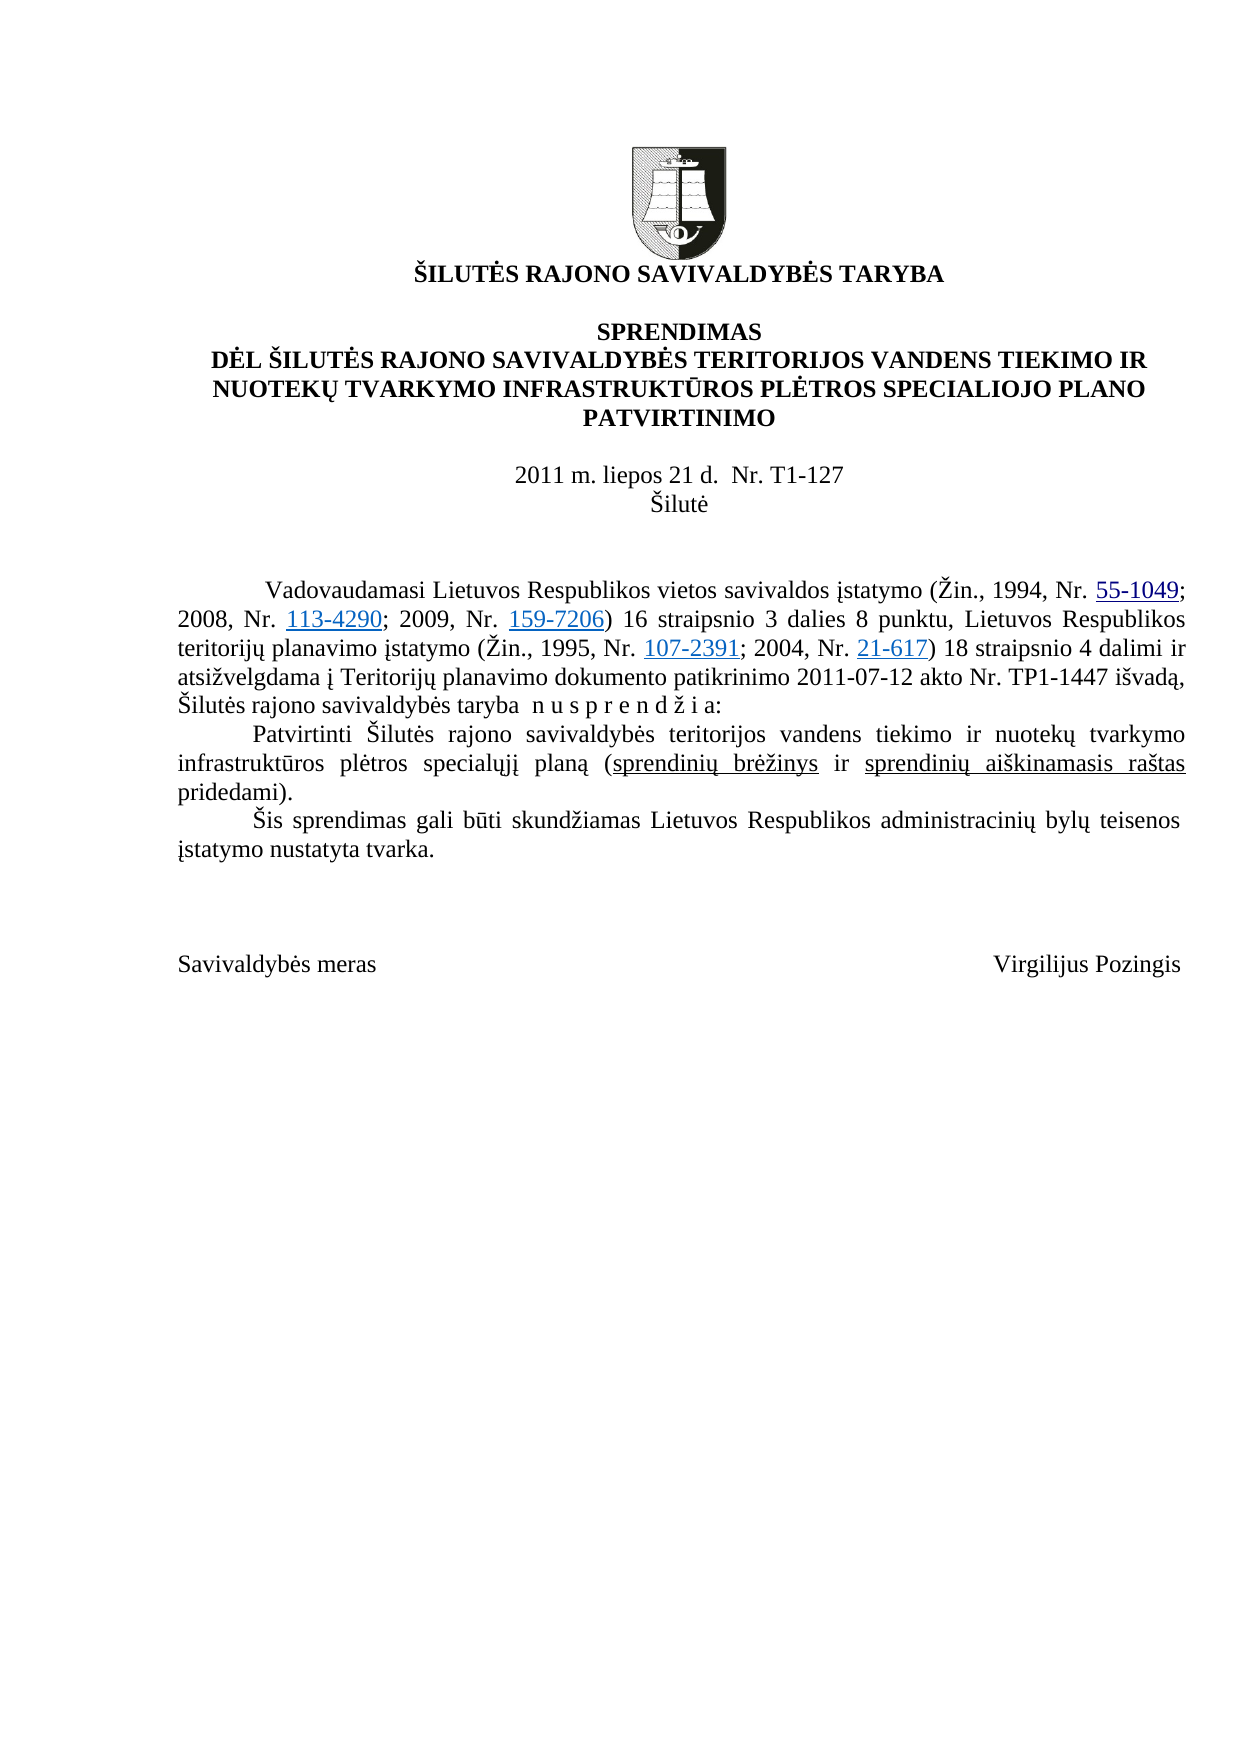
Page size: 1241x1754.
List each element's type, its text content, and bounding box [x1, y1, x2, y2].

text DĖL ŠILUTĖS RAJONO SAVIVALDYBĖS TERITORIJOS VANDENS TIEKIMO IR NUOTEKŲ TVARKYMO INFRASTRUKTŪROS PLĖTROS SPECIALIOJO PLANO PATVIRTINIMO [177, 346, 1181, 432]
text SPRENDIMAS [177, 317, 1181, 346]
text Šis sprendimas gali būti skundžiamas Lietuvos Respublikos administracinių bylų teisenos įstatymo nustatyta tvarka. [177, 806, 1181, 863]
text Patvirtinti Šilutės rajono savivaldybės teritorijos vandens tiekimo ir nuotekų tvarkymo infrastruktūros plėtros specialųjį planą (sprendinių brėžinys ir sprendinių aiškinamasis raštas pridedami). [177, 719, 1186, 806]
text Savivaldybės meras Virgilijus Pozingis [177, 949, 1181, 978]
subtitle ŠILUTĖS RAJONO SAVIVALDYBĖS TARYBA [177, 259, 1181, 288]
text 2011 m. liepos 21 d. Nr. T1-127 [177, 461, 1181, 489]
text Vadovaudamasi Lietuvos Respublikos vietos savivaldos įstatymo (Žin., 1994, Nr. 55-1049; 2008, Nr. 113-4290; 2009, Nr. 159-7206) 16 straipsnio 3 dalies 8 punktu, Lietuvos Respublikos teritorijų planavimo įstatymo (Žin., 1995, Nr. 107-2391; 2004, Nr. 21-617) 18 straipsnio 4 dalimi ir atsižvelgdama į Teritorijų planavimo dokumento patikrinimo 2011-07-12 akto Nr. TP1-1447 išvadą, Šilutės rajono savivaldybės taryba n u s p r e n d ž i a: [177, 576, 1186, 719]
text Šilutė [177, 489, 1181, 518]
